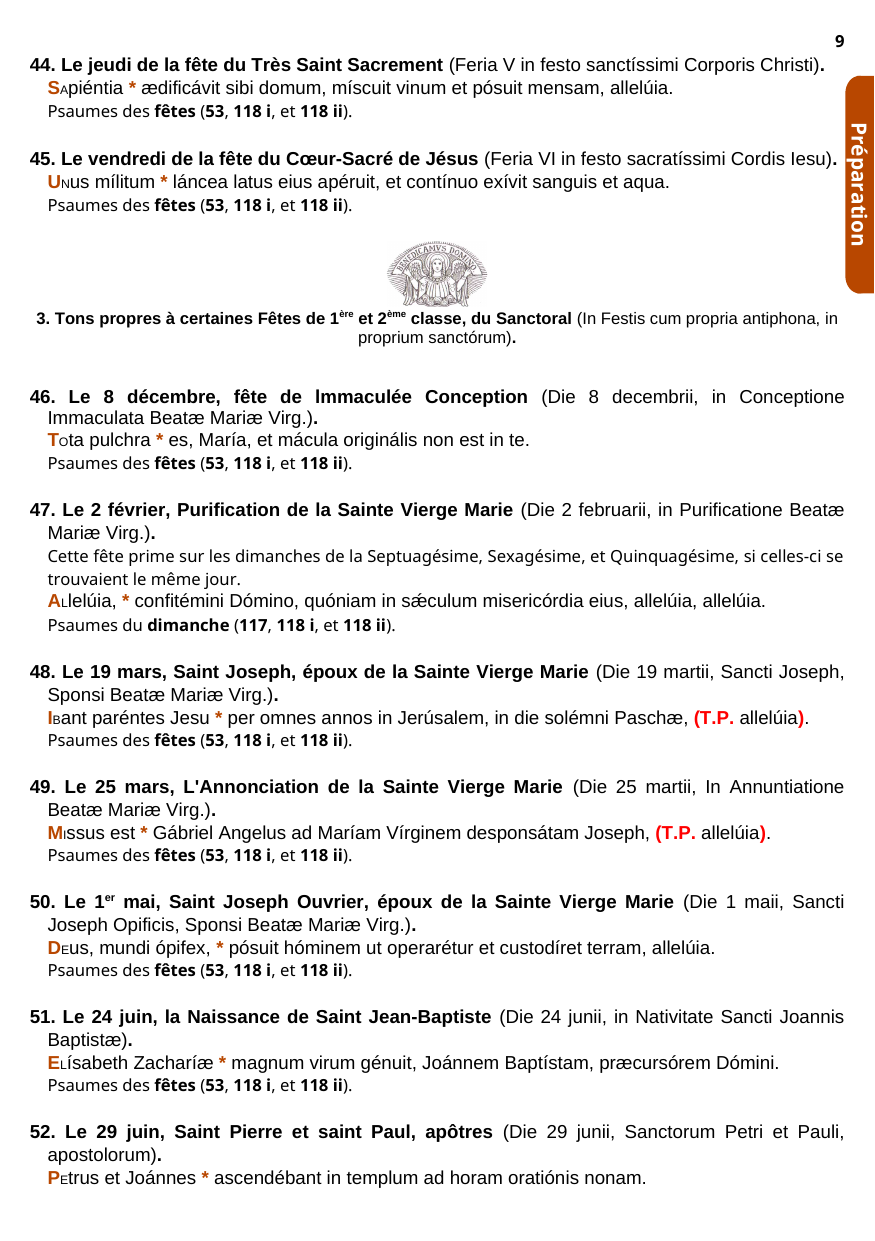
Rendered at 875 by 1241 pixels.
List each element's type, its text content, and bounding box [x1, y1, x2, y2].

text Psaumes des fêtes (53, 118 i, et 118 ii). [29, 1073, 844, 1096]
text Ibant paréntes Jesu * per omnes annos in Jerúsalem, in die solémni Paschæ, (T.P. allelúia). [29, 707, 844, 729]
picture [386, 241, 488, 307]
text 49. Le 25 mars, L'Annonciation de la Sainte Vierge Marie (Die 25 martii, In Annuntiatione Beatæ Mariæ Virg.). [29, 776, 844, 821]
text Psaumes des fêtes (53, 118 i, et 118 ii). [29, 100, 844, 123]
text Psaumes du dimanche (117, 118 i, et 118 ii). [29, 614, 844, 636]
text 47. Le 2 février, Purification de la Sainte Vierge Marie (Die 2 februarii, in Purificatione Beatæ Mariæ Virg.). [29, 499, 844, 543]
text 50. Le 1er mai, Saint Joseph Ouvrier, époux de la Sainte Vierge Marie (Die 1 maii, Sancti Joseph Opificis, Sponsi Beatæ Mariæ Virg.). [29, 891, 844, 935]
text 3. Tons propres à certaines Fêtes de 1ère et 2ème classe, du Sanctoral (In Festis cum propria antiphona, in proprium sanctórum). [29, 309, 844, 347]
text Petrus et Joánnes * ascendébant in templum ad horam oratiónis nonam. [29, 1167, 844, 1188]
text Missus est * Gábriel Angelus ad Maríam Vírginem desponsátam Joseph, (T.P. allelúia). [29, 822, 844, 843]
text Psaumes des fêtes (53, 118 i, et 118 ii). [29, 958, 844, 981]
text Allelúia, * confitémini Dómino, quóniam in sǽculum misericórdia eius, allelúia, allelúia. [29, 590, 844, 612]
text 51. Le 24 juin, la Naissance de Saint Jean-Baptiste (Die 24 junii, in Nativitate Sancti Joannis Baptistæ). [29, 1006, 844, 1050]
text Psaumes des fêtes (53, 118 i, et 118 ii). [29, 194, 844, 217]
text Tota pulchra * es, María, et mácula originális non est in te. [29, 428, 844, 450]
text Psaumes des fêtes (53, 118 i, et 118 ii). [29, 452, 844, 474]
text 45. Le vendredi de la fête du Cœur-Sacré de Jésus (Feria VI in festo sacratíssimi Cordis Iesu). [29, 147, 844, 169]
text 48. Le 19 mars, Saint Joseph, époux de la Sainte Vierge Marie (Die 19 martii, Sancti Joseph, Sponsi Beatæ Mariæ Virg.). [29, 661, 844, 706]
text 52. Le 29 juin, Saint Pierre et saint Paul, apôtres (Die 29 junii, Sanctorum Petri et Pauli, apostolorum). [29, 1121, 844, 1165]
text Sapiéntia * ædificávit sibi domum, míscuit vinum et pósuit mensam, allelúia. [29, 77, 844, 98]
text Deus, mundi ópifex, * pósuit hóminem ut operarétur et custodíret terram, allelúia. [29, 937, 844, 958]
text Psaumes des fêtes (53, 118 i, et 118 ii). [29, 843, 844, 866]
text Cette fête prime sur les dimanches de la Septuagésime, Sexagésime, et Quinquagésime, si celles-ci se trouvaient le même jour. [29, 545, 844, 590]
text 51 [29, 29, 844, 52]
text Psaumes des fêtes (53, 118 i, et 118 ii). [29, 729, 844, 751]
text 44. Le jeudi de la fête du Très Saint Sacrement (Feria V in festo sanctíssimi Corporis Christi). [29, 52, 844, 75]
text Elísabeth Zacharíæ * magnum virum génuit, Joánnem Baptístam, præcursórem Dómini. [29, 1052, 844, 1073]
text Unus mílitum * láncea latus eius apéruit, et contínuo exívit sanguis et aqua. [29, 170, 844, 192]
text 46. Le 8 décembre, fête de lmmaculée Conception (Die 8 decembrii, in Conceptione Immaculata Beatæ Mariæ Virg.). [29, 385, 844, 428]
